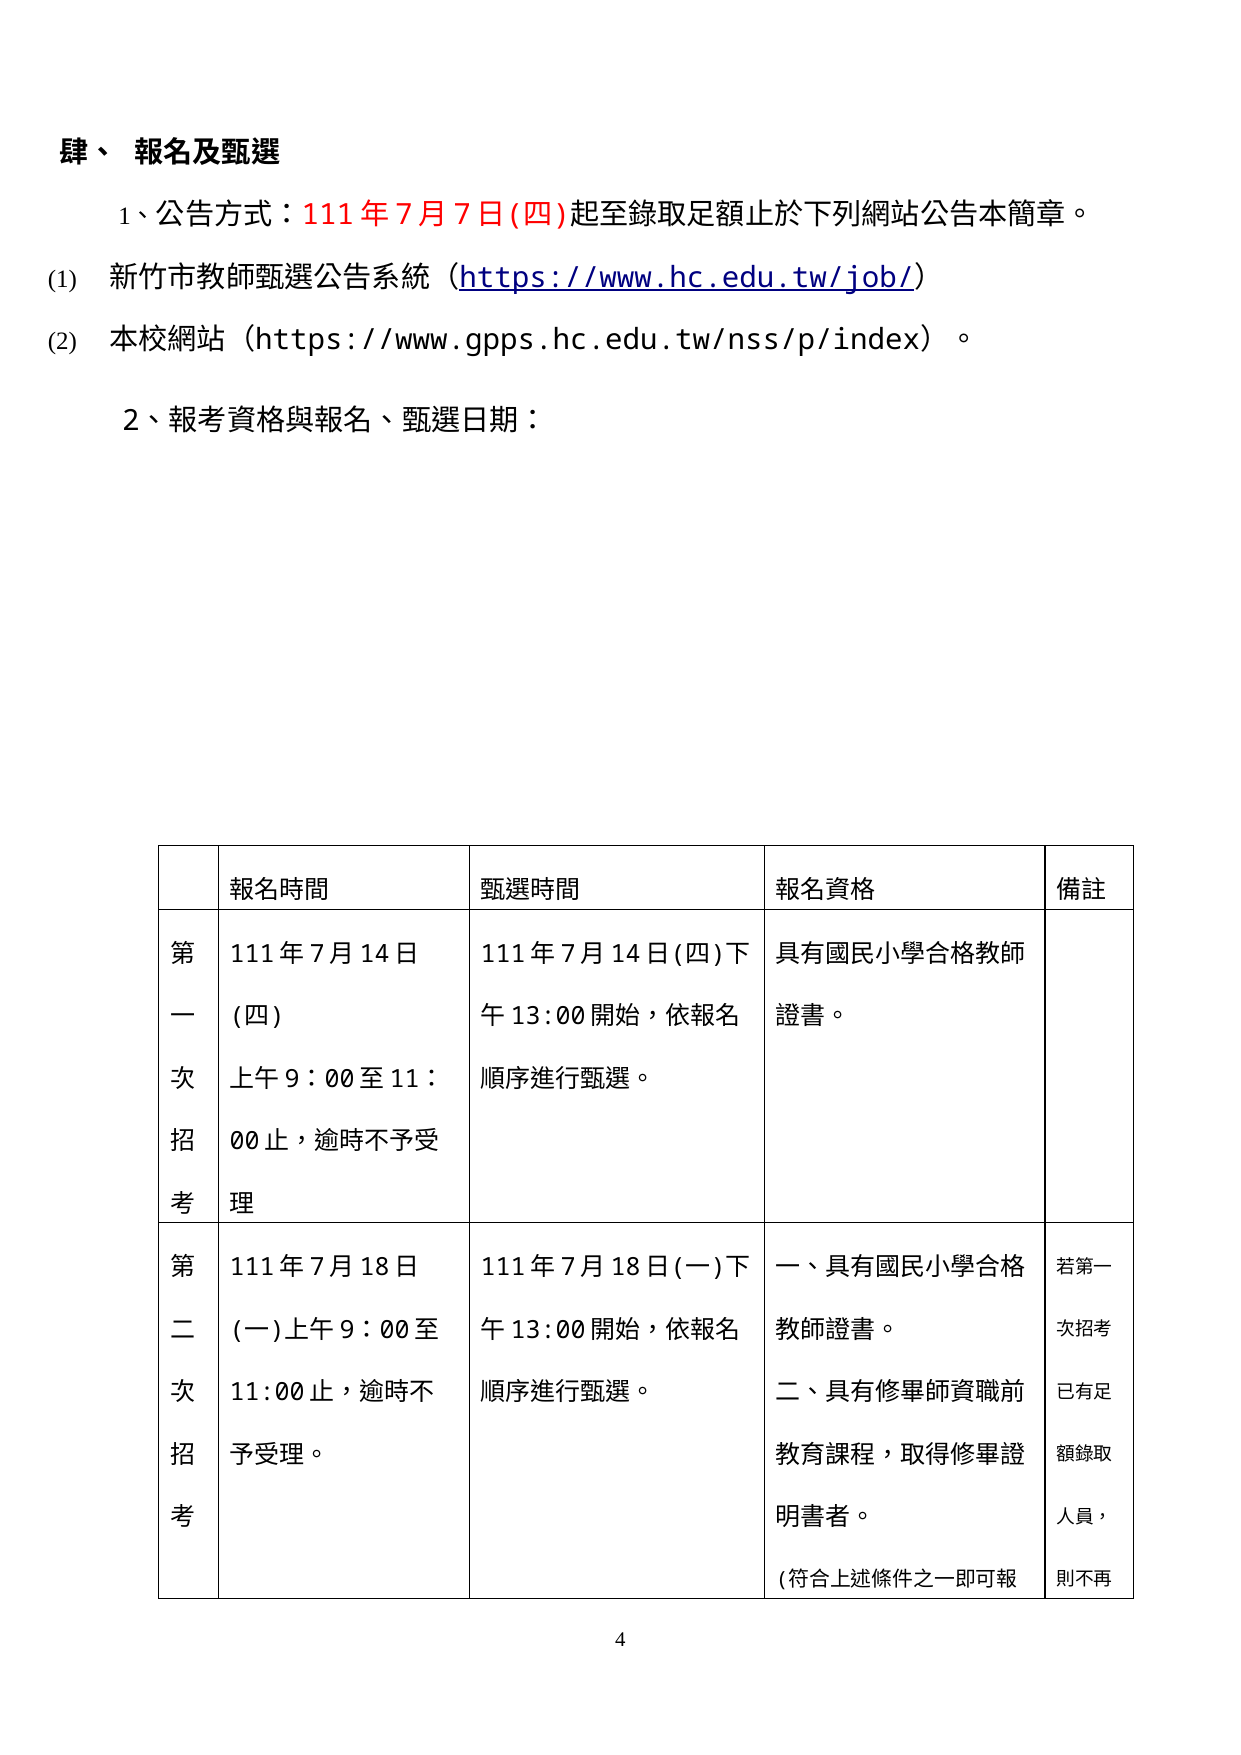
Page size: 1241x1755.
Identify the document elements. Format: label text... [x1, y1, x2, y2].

table_cell 第二次招考 [159, 1223, 218, 1598]
table_cell 111年7月14日(四)下午13:00開始，依報名順序進行甄選。 [470, 910, 764, 1222]
table_cell 111年7月18日(一)下午13:00開始，依報名順序進行甄選。 [470, 1223, 764, 1598]
list 報名及甄選 [59, 108, 1181, 170]
table_header 報名時間 [219, 846, 469, 909]
table_cell 具有國民小學合格教師證書。 [765, 910, 1044, 1222]
list 公告方式：111年7月7日(四)起至錄取足額止於下列網站公告本簡章。 [118, 170, 1181, 233]
table_cell 一、具有國民小學合格教師證書。 二、具有修畢師資職前教育課程，取得修畢證明書者。 (符合上述條件之一即可報 [765, 1223, 1044, 1598]
list 報考資格與報名、甄選日期： [122, 376, 1181, 439]
table_cell [1046, 910, 1133, 1222]
table_header 甄選時間 [470, 846, 764, 909]
list 新竹市教師甄選公告系統（https://www.hc.edu.tw/job/） [48, 233, 1181, 295]
table_cell 111年7月18日(一)上午9：00至11:00止，逾時不予受理。 [219, 1223, 469, 1598]
list 本校網站（https://www.gpps.hc.edu.tw/nss/p/index）。 [48, 295, 1181, 358]
table_header 備註 [1046, 846, 1133, 909]
table_cell 第一次招考 [159, 910, 218, 1222]
table_header [159, 846, 218, 909]
table_cell 111年7月14日(四) 上午9：00至11：00止，逾時不予受理 [219, 910, 469, 1222]
table_header 報名資格 [765, 846, 1044, 909]
table_cell 若第一次招考已有足額錄取人員，則不再 [1046, 1223, 1133, 1598]
